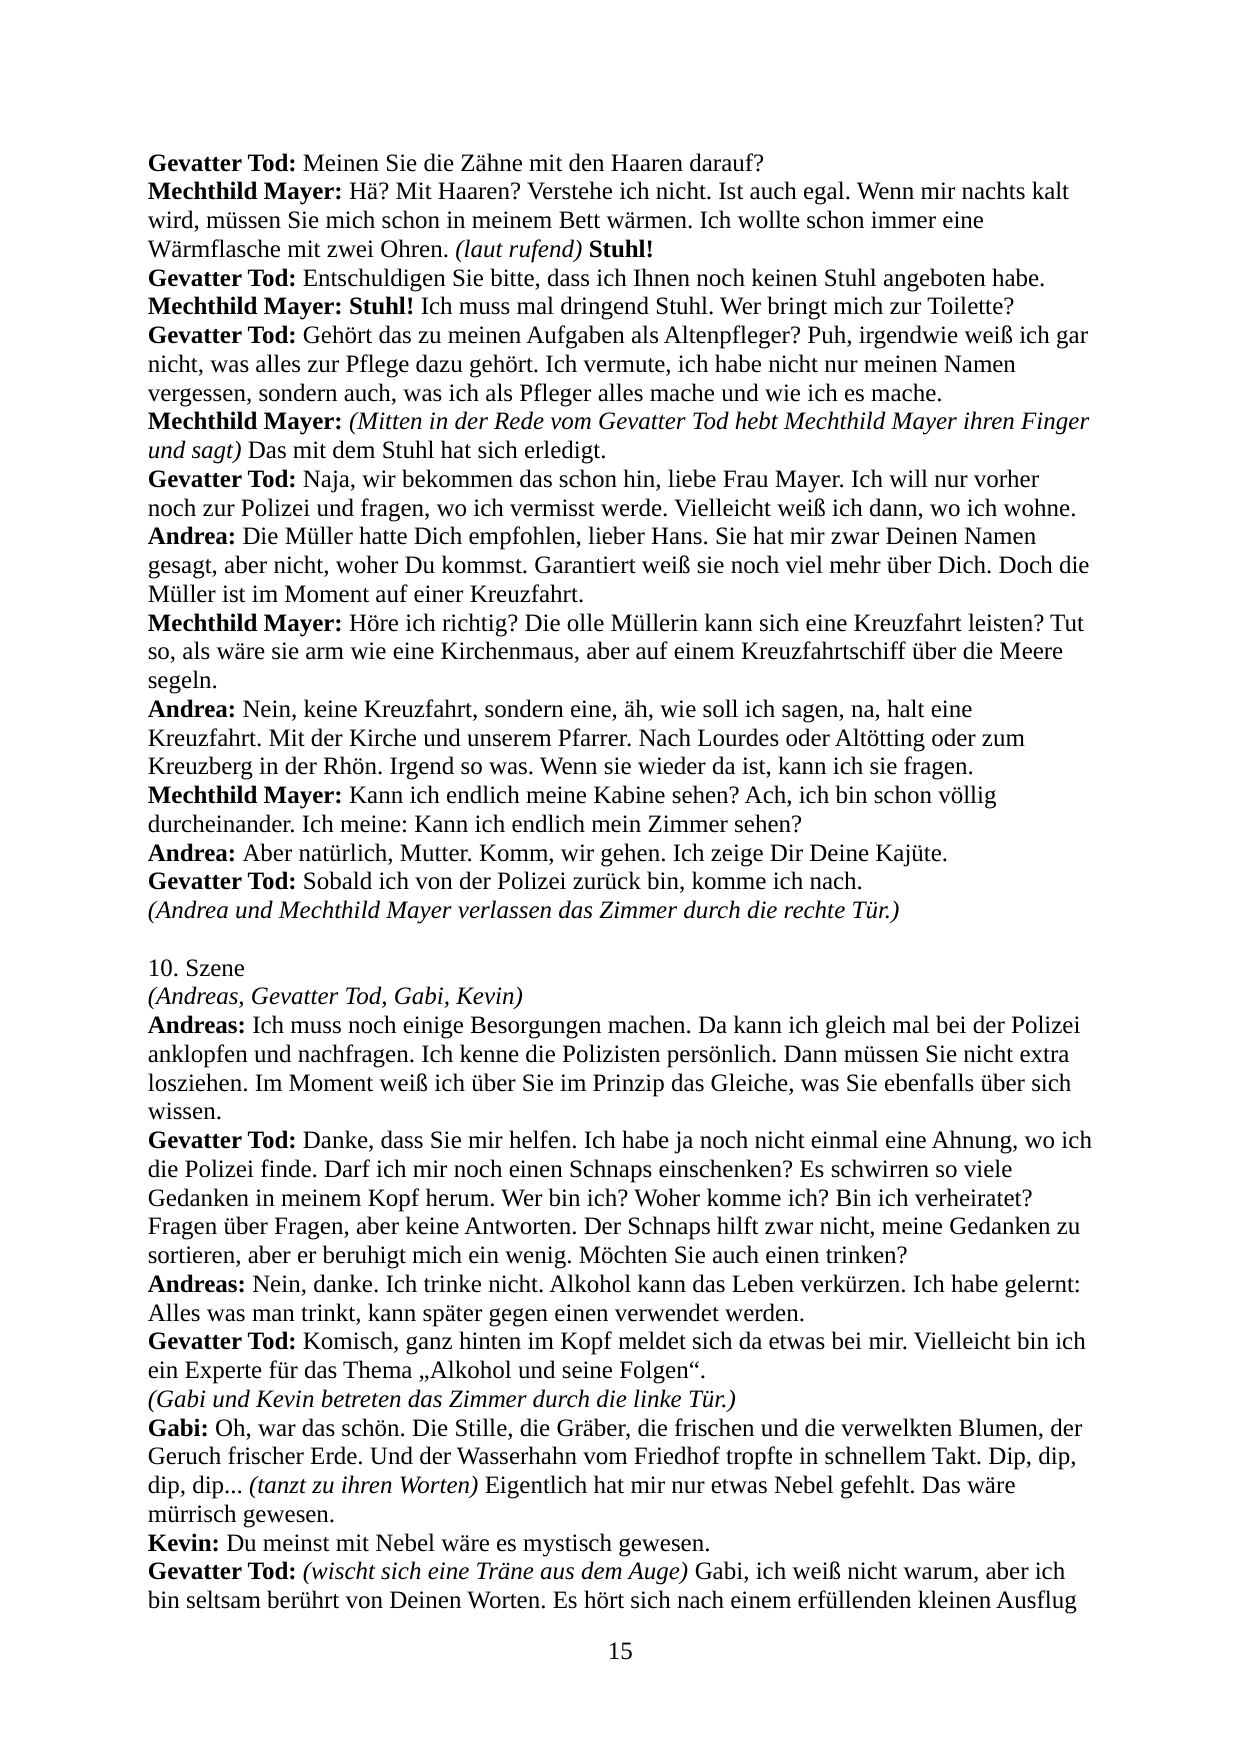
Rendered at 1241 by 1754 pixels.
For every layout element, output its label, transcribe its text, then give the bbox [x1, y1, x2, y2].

text Gevatter Tod: Sobald ich von der Polizei zurück bin, komme ich nach. [148, 866, 1093, 895]
text Kevin: Du meinst mit Nebel wäre es mystisch gewesen. [148, 1528, 1093, 1556]
text (Andrea und Mechthild Mayer verlassen das Zimmer durch die rechte Tür.) [148, 895, 1093, 924]
text Andrea: Nein, keine Kreuzfahrt, sondern eine, äh, wie soll ich sagen, na, halt eine Kreuzfahrt. Mit der Kirche und unserem Pfarrer. Nach Lourdes oder Altötting oder zum Kreuzberg in der Rhön. Irgend so was. Wenn sie wieder da ist, kann ich sie fragen. [148, 694, 1093, 780]
text (Gabi und Kevin betreten das Zimmer durch die linke Tür.) [148, 1384, 1093, 1413]
text Mechthild Mayer: Stuhl! Ich muss mal dringend Stuhl. Wer bringt mich zur Toilette? [148, 291, 1093, 320]
text Mechthild Mayer: Höre ich richtig? Die olle Müllerin kann sich eine Kreuzfahrt leisten? Tut so, als wäre sie arm wie eine Kirchenmaus, aber auf einem Kreuzfahrtschiff über die Meere segeln. [148, 608, 1093, 694]
text Gevatter Tod: Gehört das zu meinen Aufgaben als Altenpfleger? Puh, irgendwie weiß ich gar nicht, was alles zur Pflege dazu gehört. Ich vermute, ich habe nicht nur meinen Namen vergessen, sondern auch, was ich als Pfleger alles mache und wie ich es mache. [148, 320, 1093, 406]
text Gevatter Tod: Komisch, ganz hinten im Kopf meldet sich da etwas bei mir. Vielleicht bin ich ein Experte für das Thema „Alkohol und seine Folgen“. [148, 1326, 1093, 1384]
text Mechthild Mayer: (Mitten in der Rede vom Gevatter Tod hebt Mechthild Mayer ihren Finger und sagt) Das mit dem Stuhl hat sich erledigt. [148, 406, 1093, 464]
text Gabi: Oh, war das schön. Die Stille, die Gräber, die frischen und die verwelkten Blumen, der Geruch frischer Erde. Und der Wasserhahn vom Friedhof tropfte in schnellem Takt. Dip, dip, dip, dip... (tanzt zu ihren Worten) Eigentlich hat mir nur etwas Nebel gefehlt. Das wäre mürrisch gewesen. [148, 1413, 1093, 1528]
text Gevatter Tod: Entschuldigen Sie bitte, dass ich Ihnen noch keinen Stuhl angeboten habe. [148, 263, 1093, 291]
text Gevatter Tod: Meinen Sie die Zähne mit den Haaren darauf? [148, 148, 1093, 176]
text Mechthild Mayer: Kann ich endlich meine Kabine sehen? Ach, ich bin schon völlig durcheinander. Ich meine: Kann ich endlich mein Zimmer sehen? [148, 780, 1093, 838]
text Gevatter Tod: (wischt sich eine Träne aus dem Auge) Gabi, ich weiß nicht warum, aber ich bin seltsam berührt von Deinen Worten. Es hört sich nach einem erfüllenden kleinen Ausflug [148, 1556, 1093, 1614]
text Andreas: Nein, danke. Ich trinke nicht. Alkohol kann das Leben verkürzen. Ich habe gelernt: Alles was man trinkt, kann später gegen einen verwendet werden. [148, 1269, 1093, 1326]
text Andrea: Die Müller hatte Dich empfohlen, lieber Hans. Sie hat mir zwar Deinen Namen gesagt, aber nicht, woher Du kommst. Garantiert weiß sie noch viel mehr über Dich. Doch die Müller ist im Moment auf einer Kreuzfahrt. [148, 521, 1093, 608]
text Andrea: Aber natürlich, Mutter. Komm, wir gehen. Ich zeige Dir Deine Kajüte. [148, 838, 1093, 866]
text Gevatter Tod: Naja, wir bekommen das schon hin, liebe Frau Mayer. Ich will nur vorher noch zur Polizei und fragen, wo ich vermisst werde. Vielleicht weiß ich dann, wo ich wohne. [148, 464, 1093, 521]
text Gevatter Tod: Danke, dass Sie mir helfen. Ich habe ja noch nicht einmal eine Ahnung, wo ich die Polizei finde. Darf ich mir noch einen Schnaps einschenken? Es schwirren so viele Gedanken in meinem Kopf herum. Wer bin ich? Woher komme ich? Bin ich verheiratet? Fragen über Fragen, aber keine Antworten. Der Schnaps hilft zwar nicht, meine Gedanken zu sortieren, aber er beruhigt mich ein wenig. Möchten Sie auch einen trinken? [148, 1125, 1093, 1269]
text 10. Szene (Andreas, Gevatter Tod, Gabi, Kevin) [148, 953, 1093, 1010]
text Mechthild Mayer: Hä? Mit Haaren? Verstehe ich nicht. Ist auch egal. Wenn mir nachts kalt wird, müssen Sie mich schon in meinem Bett wärmen. Ich wollte schon immer eine Wärmflasche mit zwei Ohren. (laut rufend) Stuhl! [148, 176, 1093, 263]
text Andreas: Ich muss noch einige Besorgungen machen. Da kann ich gleich mal bei der Polizei anklopfen und nachfragen. Ich kenne die Polizisten persönlich. Dann müssen Sie nicht extra losziehen. Im Moment weiß ich über Sie im Prinzip das Gleiche, was Sie ebenfalls über sich wissen. [148, 1010, 1093, 1125]
